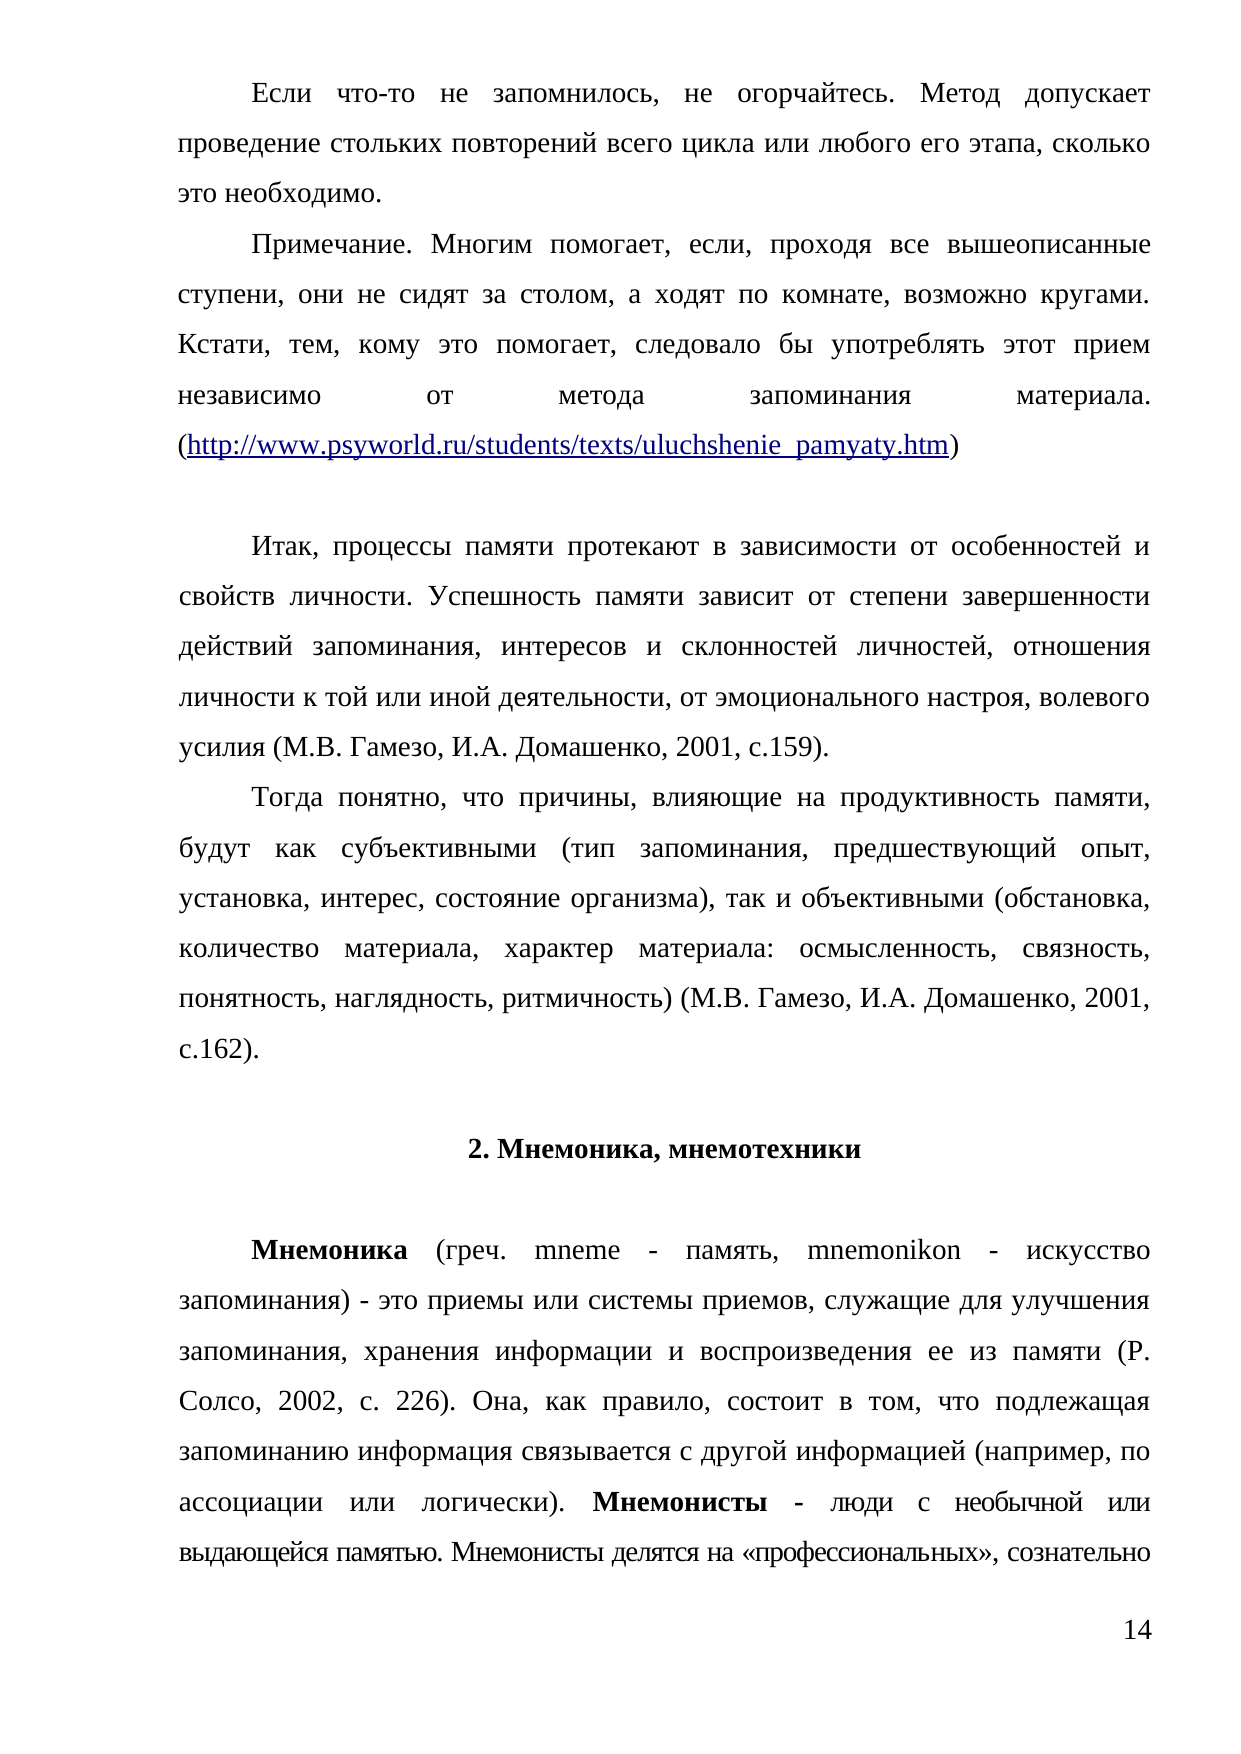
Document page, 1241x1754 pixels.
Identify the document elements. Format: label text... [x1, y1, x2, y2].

text Примечание. Многим помогает, если, проходя все вышеописанные ступени, они не сидят за столом, а ходят по комнате, возможно кругами. Кстати, тем, кому это помогает, следовало бы употреблять этот прием независимо от метода запоминания материала. (http://www.psyworld.ru/students/texts/uluchshenie_pamyaty.htm) [177, 226, 1152, 461]
text Тогда понятно, что причины, влияющие на продуктивность памяти, будут как субъективными (тип запоминания, предшествующий опыт, установка, интерес, состояние организма), так и объективными (обстановка, количество материала, характер материала: осмысленность, связность, понятность, наглядность, ритмичность) (М.В. Гамезо, И.А. Домашенко, 2001, с.162). [179, 779, 1151, 1064]
text 2. Мнемоника, мнемотехники [177, 1132, 1152, 1165]
text Мнемоника (греч. mneme - память, mnemonikon - искусство запоминания) - это приемы или системы приемов, служащие для улучшения запоминания, хранения информации и воспроизведения ее из памяти (Р. Солсо, 2002, с. 226). Она, как правило, состоит в том, что подлежащая запоминанию информация связывается с другой информацией (например, по ассоциации или логически). Мнемонисты - люди с необычной или выдающейся памятью. Мнемонисты делятся на «профессиональных», сознательно [179, 1232, 1151, 1568]
text Если что-то не запомнилось, не огорчайтесь. Метод допускает проведение стольких повторений всего цикла или любого его этапа, сколько это необходимо. [177, 75, 1152, 209]
text Итак, процессы памяти протекают в зависимости от особенностей и свойств личности. Успешность памяти зависит от степени завершенности действий запоминания, интересов и склонностей личностей, отношения личности к той или иной деятельности, от эмоционального настроя, волевого усилия (М.В. Гамезо, И.А. Домашенко, 2001, с.159). [179, 528, 1151, 763]
